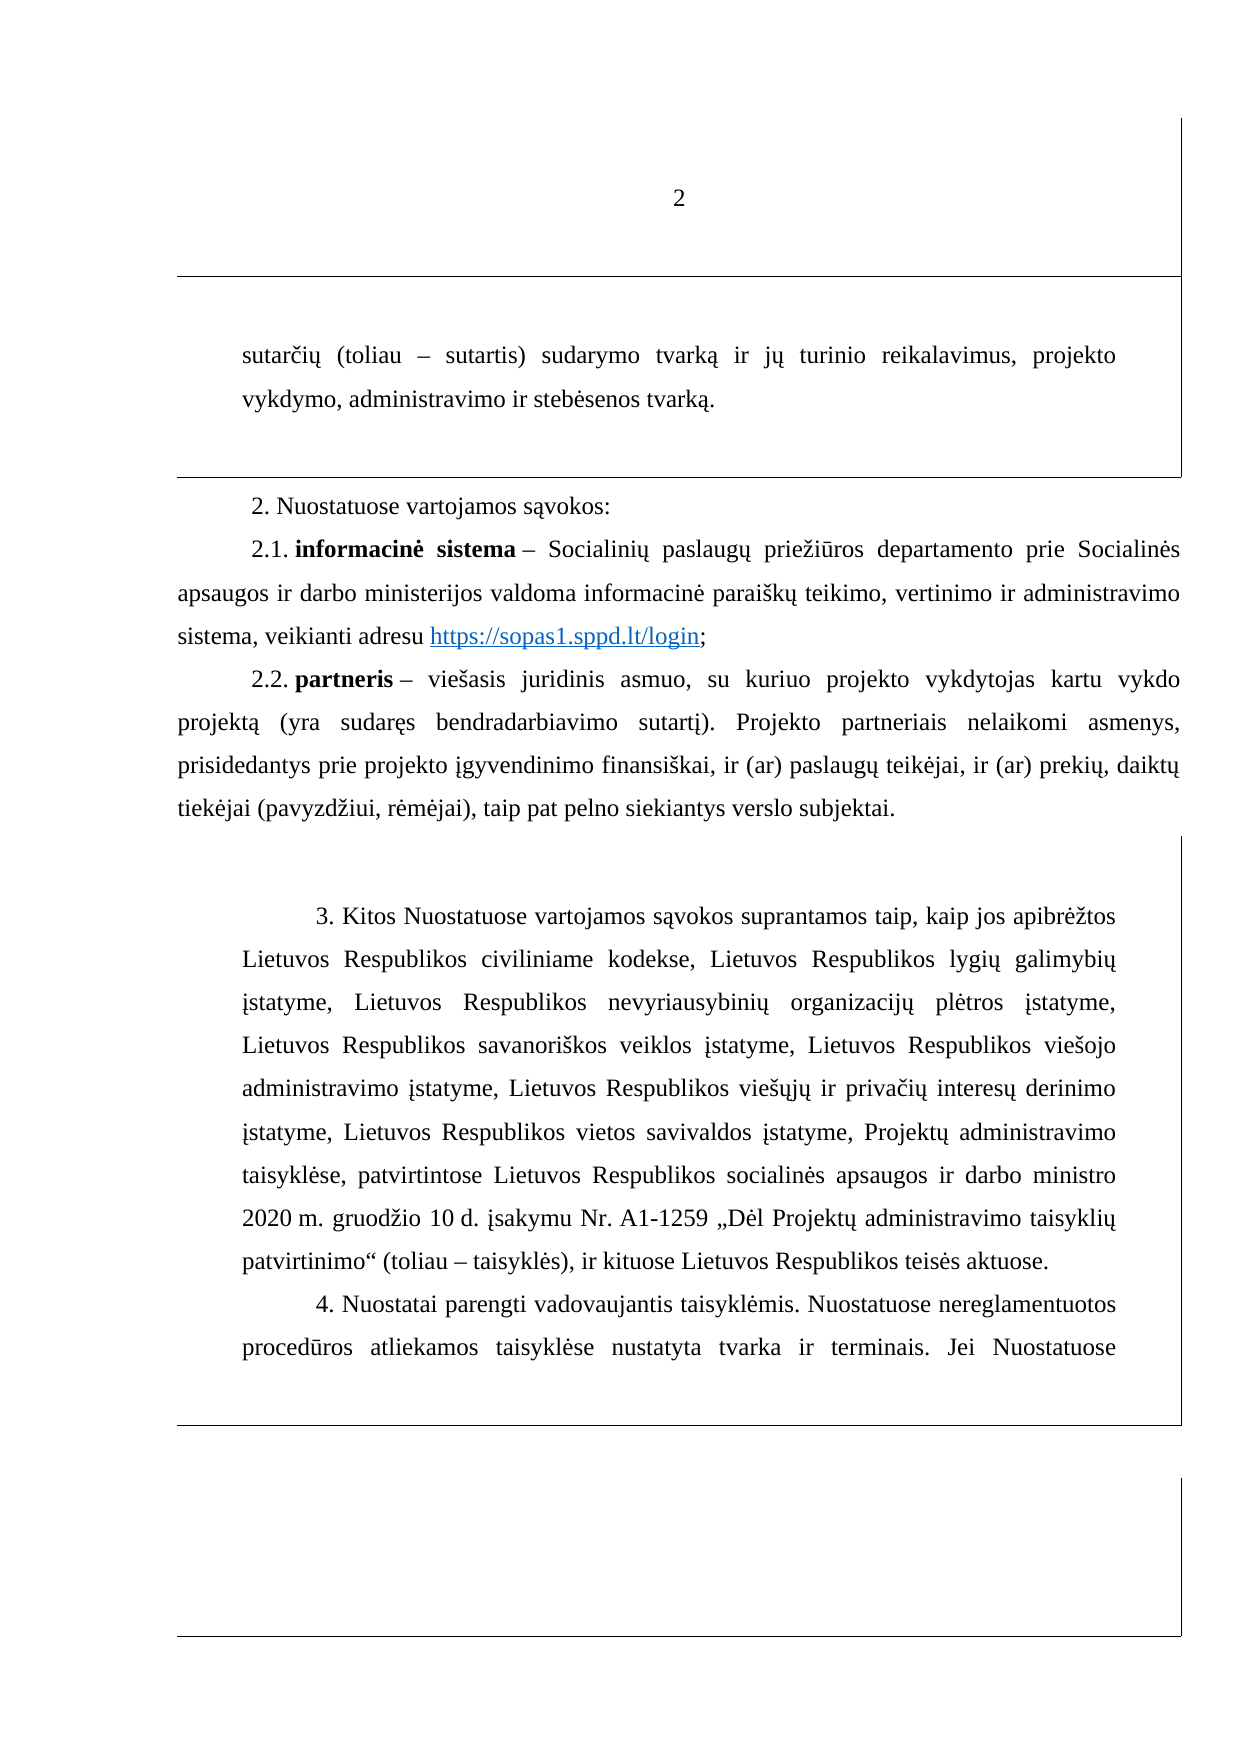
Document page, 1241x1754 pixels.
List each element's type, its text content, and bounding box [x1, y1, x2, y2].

text sutarčių (toliau – sutartis) sudarymo tvarką ir jų turinio reikalavimus, projekto vykdymo, administravimo ir stebėsenos tvarką. [177, 276, 1181, 477]
text 2. Nuostatuose vartojamos sąvokos: [177, 491, 1181, 520]
text 3. Kitos Nuostatuose vartojamos sąvokos suprantamos taip, kaip jos apibrėžtos Lietuvos Respublikos civiliniame kodekse, Lietuvos Respublikos lygių galimybių įstatyme, Lietuvos Respublikos nevyriausybinių organizacijų plėtros įstatyme, Lietuvos Respublikos savanoriškos veiklos įstatyme, Lietuvos Respublikos viešojo administravimo įstatyme, Lietuvos Respublikos viešųjų ir privačių interesų derinimo įstatyme, Lietuvos Respublikos vietos savivaldos įstatyme, Projektų administravimo taisyklėse, patvirtintose Lietuvos Respublikos socialinės apsaugos ir darbo ministro 2020 m. gruodžio 10 d. įsakymu Nr. A1-1259 „Dėl Projektų administravimo taisyklių patvirtinimo“ (toliau – taisyklės), ir kituose Lietuvos Respublikos teisės aktuose. [177, 836, 1181, 1224]
text 2.2. partneris – viešasis juridinis asmuo, su kuriuo projekto vykdytojas kartu vykdo projektą (yra sudaręs bendradarbiavimo sutartį). Projekto partneriais nelaikomi asmenys, prisidedantys prie projekto įgyvendinimo finansiškai, ir (ar) paslaugų teikėjai, ir (ar) prekių, daiktų tiekėjai (pavyzdžiui, rėmėjai), taip pat pelno siekiantys verslo subjektai. [177, 664, 1181, 822]
text 4. Nuostatai parengti vadovaujantis taisyklėmis. Nuostatuose nereglamentuotos procedūros atliekamos taisyklėse nustatyta tvarka ir terminais. Jei Nuostatuose projekto atrankos konkurso nuostatos nereglamentuotos, taikomos taisyklėse nustatytos nuostatos. [177, 1224, 1181, 1425]
text 2.1. informacinė sistema – Socialinių paslaugų priežiūros departamento prie Socialinės apsaugos ir darbo ministerijos valdoma informacinė paraiškų teikimo, vertinimo ir administravimo sistema, veikianti adresu https://sopas1.sppd.lt/login; [177, 534, 1181, 649]
